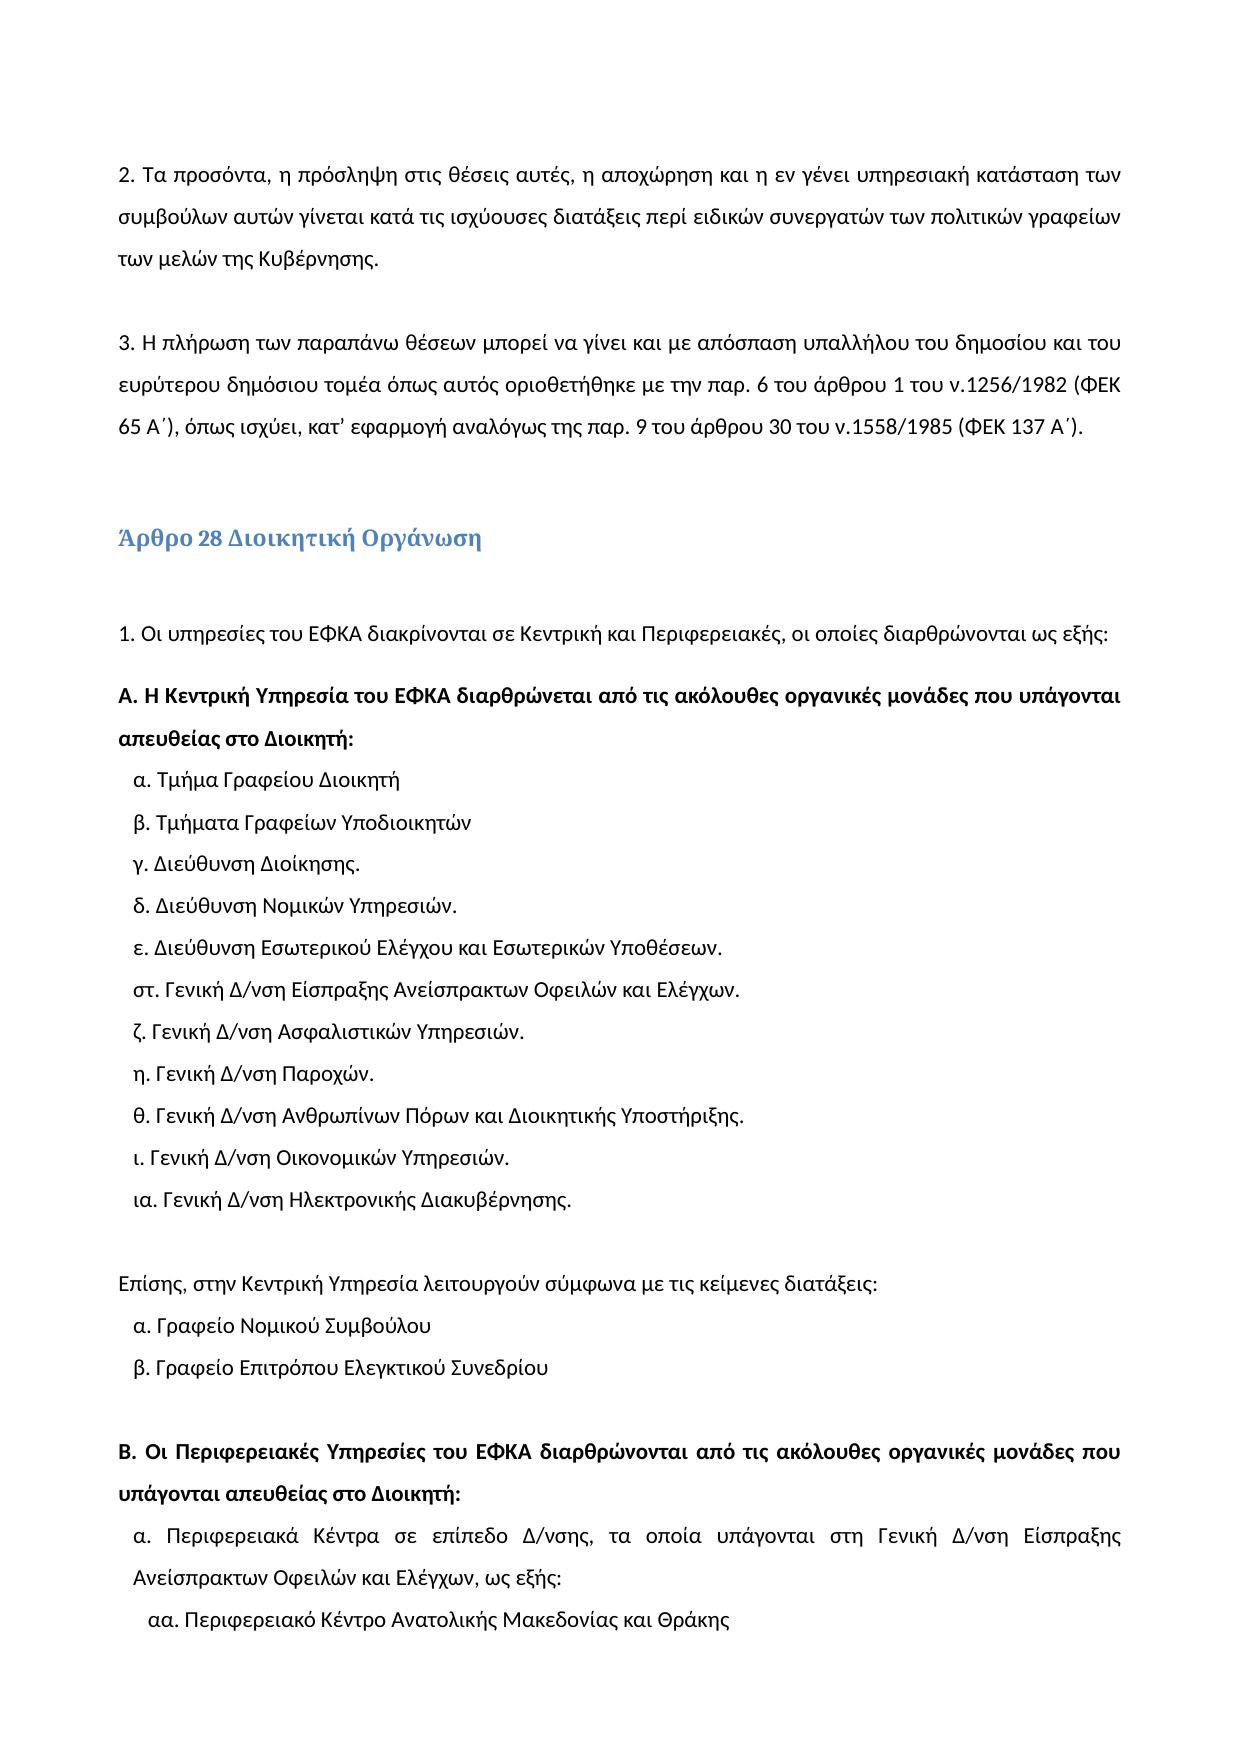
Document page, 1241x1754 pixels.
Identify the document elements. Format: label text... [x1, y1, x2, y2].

text β. Τμήματα Γραφείων Υποδιοικητών [133, 808, 1122, 836]
text Β. Οι Περιφερειακές Υπηρεσίες του ΕΦΚΑ διαρθρώνονται από τις ακόλουθες οργανικές μονάδες που υπάγονται απευθείας στο Διοικητή: [118, 1437, 1122, 1507]
text Επίσης, στην Κεντρική Υπηρεσία λειτουργούν σύμφωνα με τις κείμενες διατάξεις: [118, 1269, 1122, 1297]
text α. Γραφείο Νομικού Συμβούλου [133, 1311, 1122, 1339]
text γ. Διεύθυνση Διοίκησης. [133, 849, 1122, 878]
text 2. Τα προσόντα, η πρόσληψη στις θέσεις αυτές, η αποχώρηση και η εν γένει υπηρεσιακή κατάσταση των συμβούλων αυτών γίνεται κατά τις ισχύουσες διατάξεις περί ειδικών συνεργατών των πολιτικών γραφείων των μελών της Κυβέρνησης. [118, 160, 1122, 272]
text η. Γενική Δ/νση Παροχών. [133, 1059, 1122, 1087]
text στ. Γενική Δ/νση Είσπραξης Ανείσπρακτων Οφειλών και Ελέγχων. [133, 976, 1122, 1003]
text ι. Γενική Δ/νση Οικονομικών Υπηρεσιών. [133, 1143, 1122, 1171]
text Άρθρο 28 Διοικητική Οργάνωση [118, 526, 1122, 552]
text α. Περιφερειακά Κέντρα σε επίπεδο Δ/νσης, τα οποία υπάγονται στη Γενική Δ/νση Είσπραξης Ανείσπρακτων Οφειλών και Ελέγχων, ως εξής: [133, 1521, 1122, 1591]
text ε. Διεύθυνση Εσωτερικού Ελέγχου και Εσωτερικών Υποθέσεων. [133, 933, 1122, 962]
text δ. Διεύθυνση Νομικών Υπηρεσιών. [133, 892, 1122, 919]
text αα. Περιφερειακό Κέντρο Ανατολικής Μακεδονίας και Θράκης [148, 1605, 1122, 1633]
text β. Γραφείο Επιτρόπου Ελεγκτικού Συνεδρίου [133, 1353, 1122, 1381]
text ζ. Γενική Δ/νση Ασφαλιστικών Υπηρεσιών. [133, 1017, 1122, 1046]
text 3. Η πλήρωση των παραπάνω θέσεων μπορεί να γίνει και με απόσπαση υπαλλήλου του δημοσίου και του ευρύτερου δημόσιου τομέα όπως αυτός οριοθετήθηκε με την παρ. 6 του άρθρου 1 του ν.1256/1982 (ΦΕΚ 65 Α΄), όπως ισχύει, κατ’ εφαρμογή αναλόγως της παρ. 9 του άρθρου 30 του ν.1558/1985 (ΦΕΚ 137 Α΄). [118, 328, 1122, 440]
text 1. Οι υπηρεσίες του ΕΦΚΑ διακρίνονται σε Κεντρική και Περιφερειακές, οι οποίες διαρθρώνονται ως εξής: [118, 619, 1122, 647]
text θ. Γενική Δ/νση Ανθρωπίνων Πόρων και Διοικητικής Υποστήριξης. [133, 1101, 1122, 1129]
text α. Τμήμα Γραφείου Διοικητή [133, 766, 1122, 794]
text Α. Η Κεντρική Υπηρεσία του ΕΦΚΑ διαρθρώνεται από τις ακόλουθες οργανικές μονάδες που υπάγονται απευθείας στο Διοικητή: [118, 682, 1122, 752]
text ια. Γενική Δ/νση Ηλεκτρονικής Διακυβέρνησης. [133, 1185, 1122, 1213]
